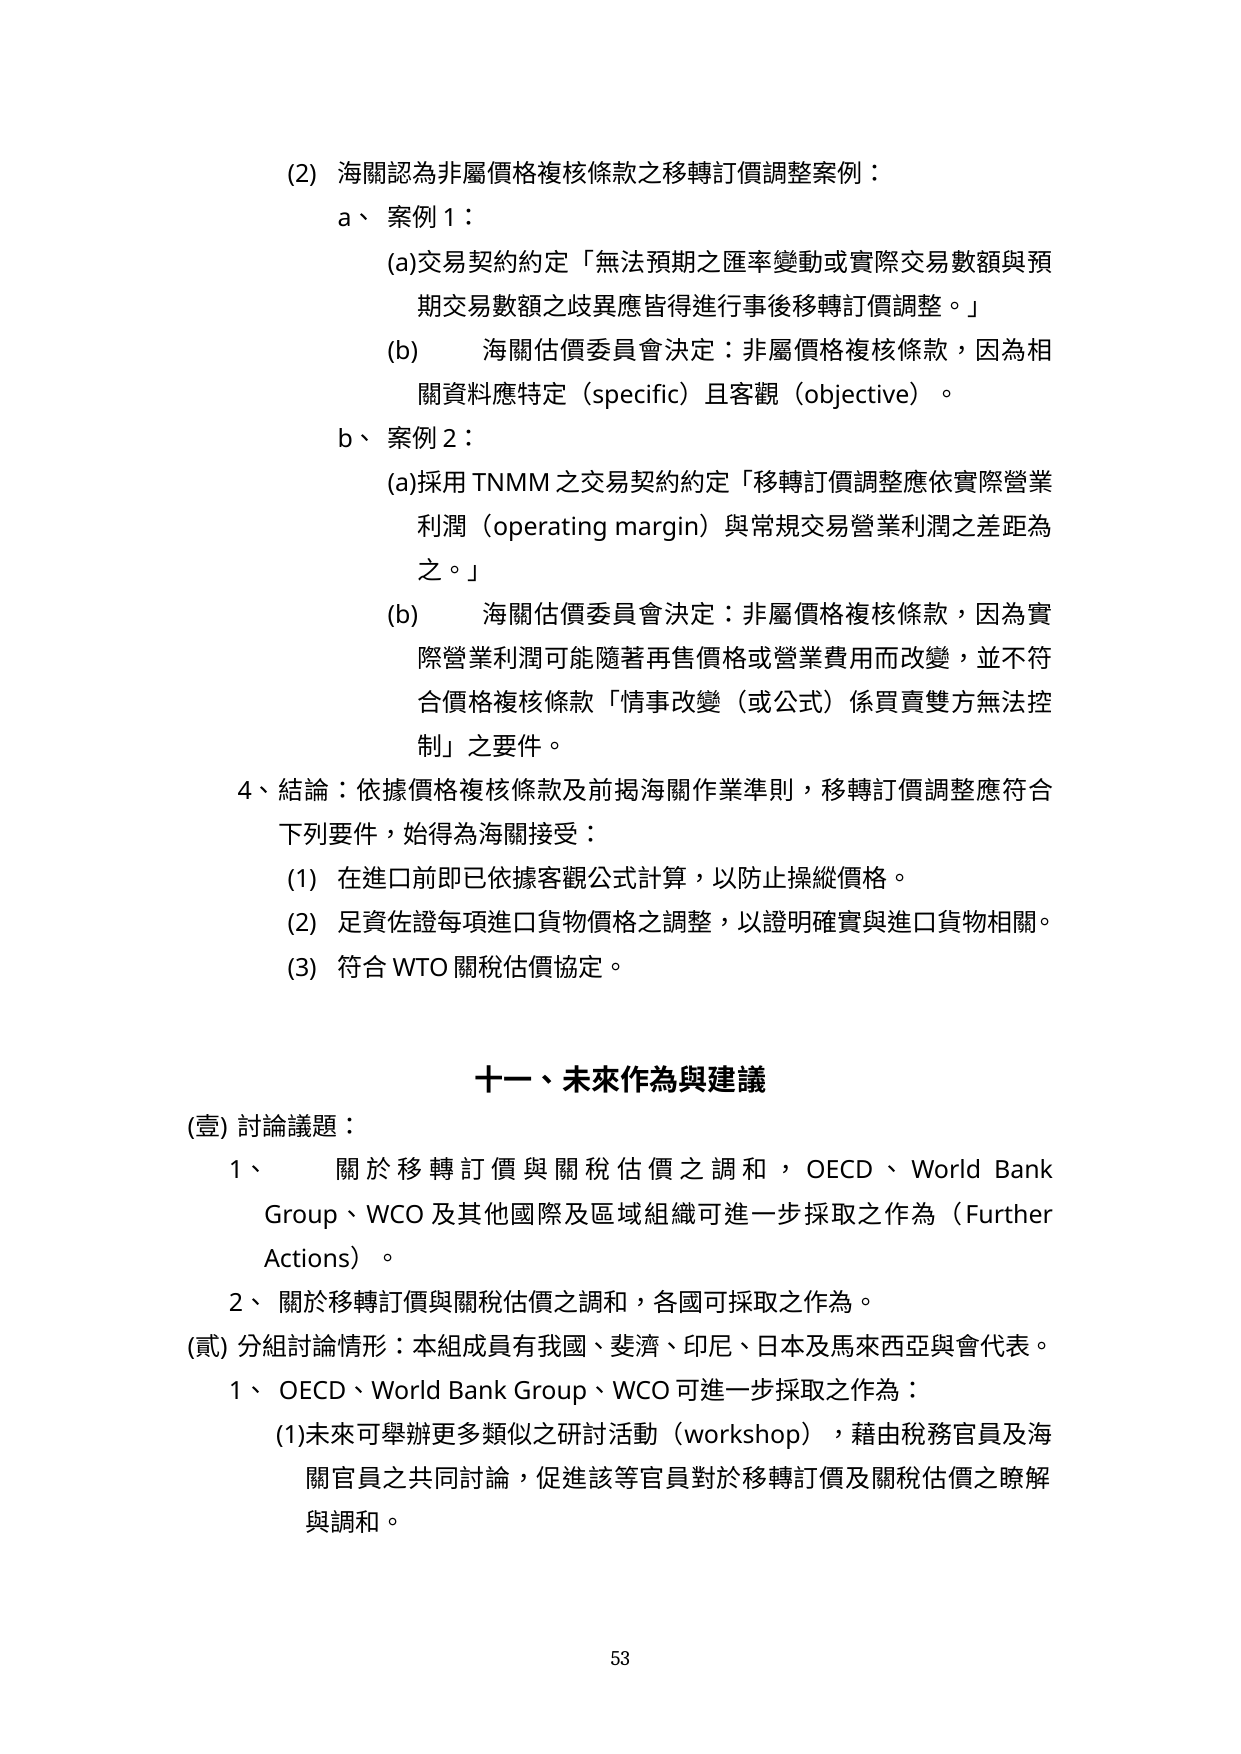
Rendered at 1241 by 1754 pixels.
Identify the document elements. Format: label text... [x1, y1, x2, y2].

list 結論：依據價格複核條款及前揭海關作業準則，移轉訂價調整應符合下列要件，始得為海關接受： [237, 767, 1053, 855]
list 案例2： [337, 414, 1053, 458]
list OECD、World Bank Group、WCO可進一步採取之作為： [228, 1366, 1053, 1411]
list 符合WTO關稅估價協定。 [287, 943, 1053, 1031]
list 關於移轉訂價與關稅估價之調和，各國可採取之作為。 [228, 1278, 1053, 1322]
list 海關估價委員會決定：非屬價格複核條款，因為實際營業利潤可能隨著再售價格或營業費用而改變，並不符合價格複核條款「情事改變（或公式）係買賣雙方無法控制」之要件。 [387, 591, 1053, 767]
text 十一、未來作為與建議 [187, 1044, 1053, 1102]
list 分組討論情形：本組成員有我國、斐濟、印尼、日本及馬來西亞與會代表。 [187, 1322, 1053, 1366]
list 關於移轉訂價與關稅估價之調和，OECD、World Bank Group、WCO及其他國際及區域組織可進一步採取之作為（Further Actions）。 [228, 1146, 1053, 1278]
list 海關認為非屬價格複核條款之移轉訂價調整案例： [287, 150, 1053, 194]
list 足資佐證每項進口貨物價格之調整，以證明確實與進口貨物相關。 [287, 899, 1053, 943]
list 案例1： [337, 194, 1053, 238]
list 未來可舉辦更多類似之研討活動（workshop），藉由稅務官員及海關官員之共同討論，促進該等官員對於移轉訂價及關稅估價之瞭解與調和。 [276, 1411, 1053, 1543]
list 海關估價委員會決定：非屬價格複核條款，因為相關資料應特定（specific）且客觀（objective）。 [387, 326, 1053, 414]
list 交易契約約定「無法預期之匯率變動或實際交易數額與預期交易數額之歧異應皆得進行事後移轉訂價調整。」 [387, 238, 1053, 326]
list 在進口前即已依據客觀公式計算，以防止操縱價格。 [287, 855, 1053, 899]
list 採用TNMM之交易契約約定「移轉訂價調整應依實際營業利潤（operating margin）與常規交易營業利潤之差距為之。」 [387, 458, 1053, 591]
list 討論議題： [187, 1102, 1053, 1146]
